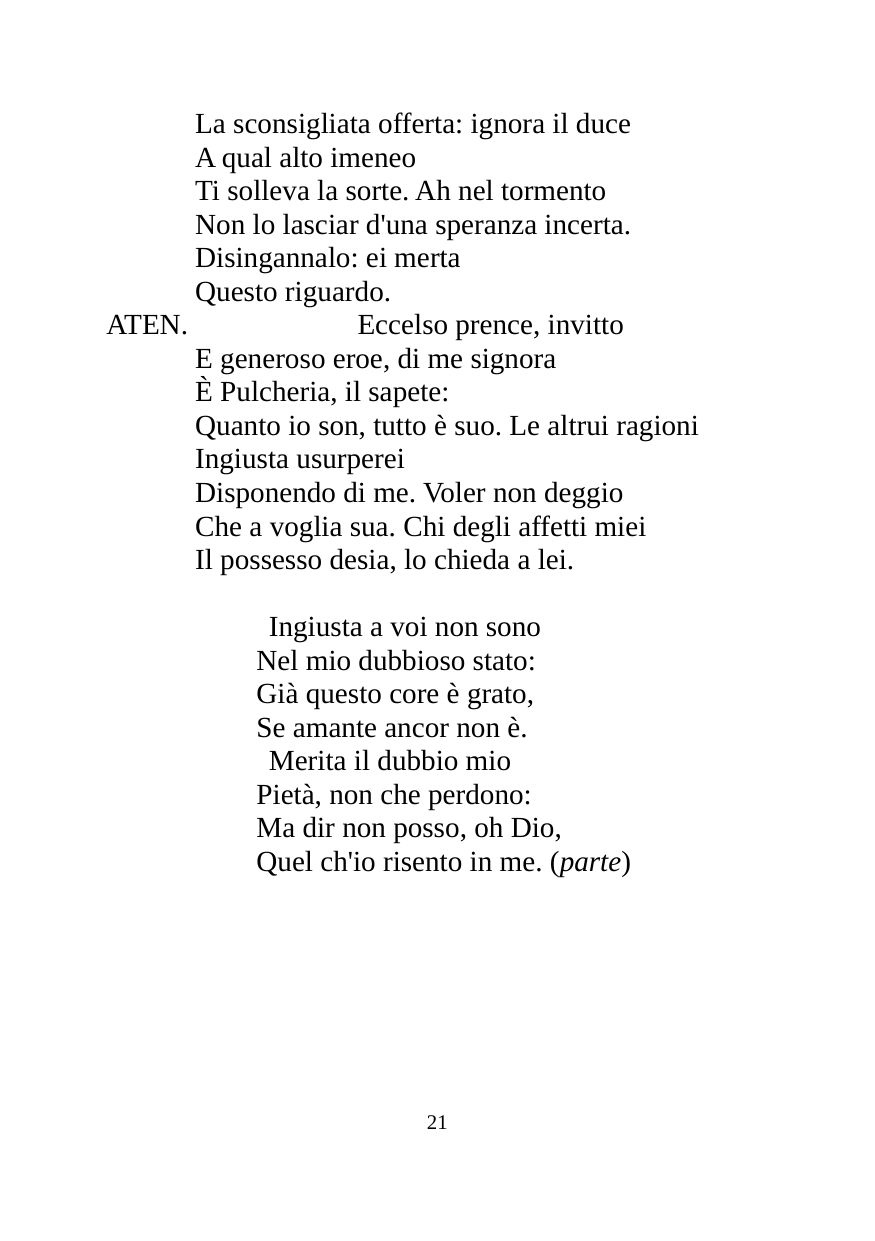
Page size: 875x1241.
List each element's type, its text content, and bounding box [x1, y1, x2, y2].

text Già questo core è grato, [256, 676, 768, 710]
text Merita il dubbio mio [269, 743, 768, 777]
text Ma dir non posso, oh Dio, [256, 811, 768, 844]
text Ti solleva la sorte. Ah nel tormento [106, 173, 768, 207]
text Disponendo di me. Voler non deggio [106, 475, 768, 509]
text Nel mio dubbioso stato: [256, 643, 768, 676]
text A qual alto imeneo [106, 140, 768, 173]
text Quel ch'io risento in me. (parte) [256, 844, 768, 878]
text Pietà, non che perdono: [256, 777, 768, 811]
text Il possesso desia, lo chieda a lei. [106, 542, 768, 576]
text Questo riguardo. [106, 274, 768, 307]
text Non lo lasciar d'una speranza incerta. [106, 207, 768, 240]
text La sconsigliata offerta: ignora il duce [106, 106, 768, 140]
text Ingiusta usurperei [106, 442, 768, 475]
text Se amante ancor non è. [256, 710, 768, 743]
text Quanto io son, tutto è suo. Le altrui ragioni [106, 408, 768, 442]
text ATEN. Eccelso prence, invitto [106, 307, 768, 341]
text È Pulcheria, il sapete: [106, 374, 768, 408]
text Disingannalo: ei merta [106, 240, 768, 274]
text Che a voglia sua. Chi degli affetti miei [106, 509, 768, 542]
text E generoso eroe, di me signora [106, 341, 768, 374]
text Ingiusta a voi non sono [269, 609, 768, 643]
